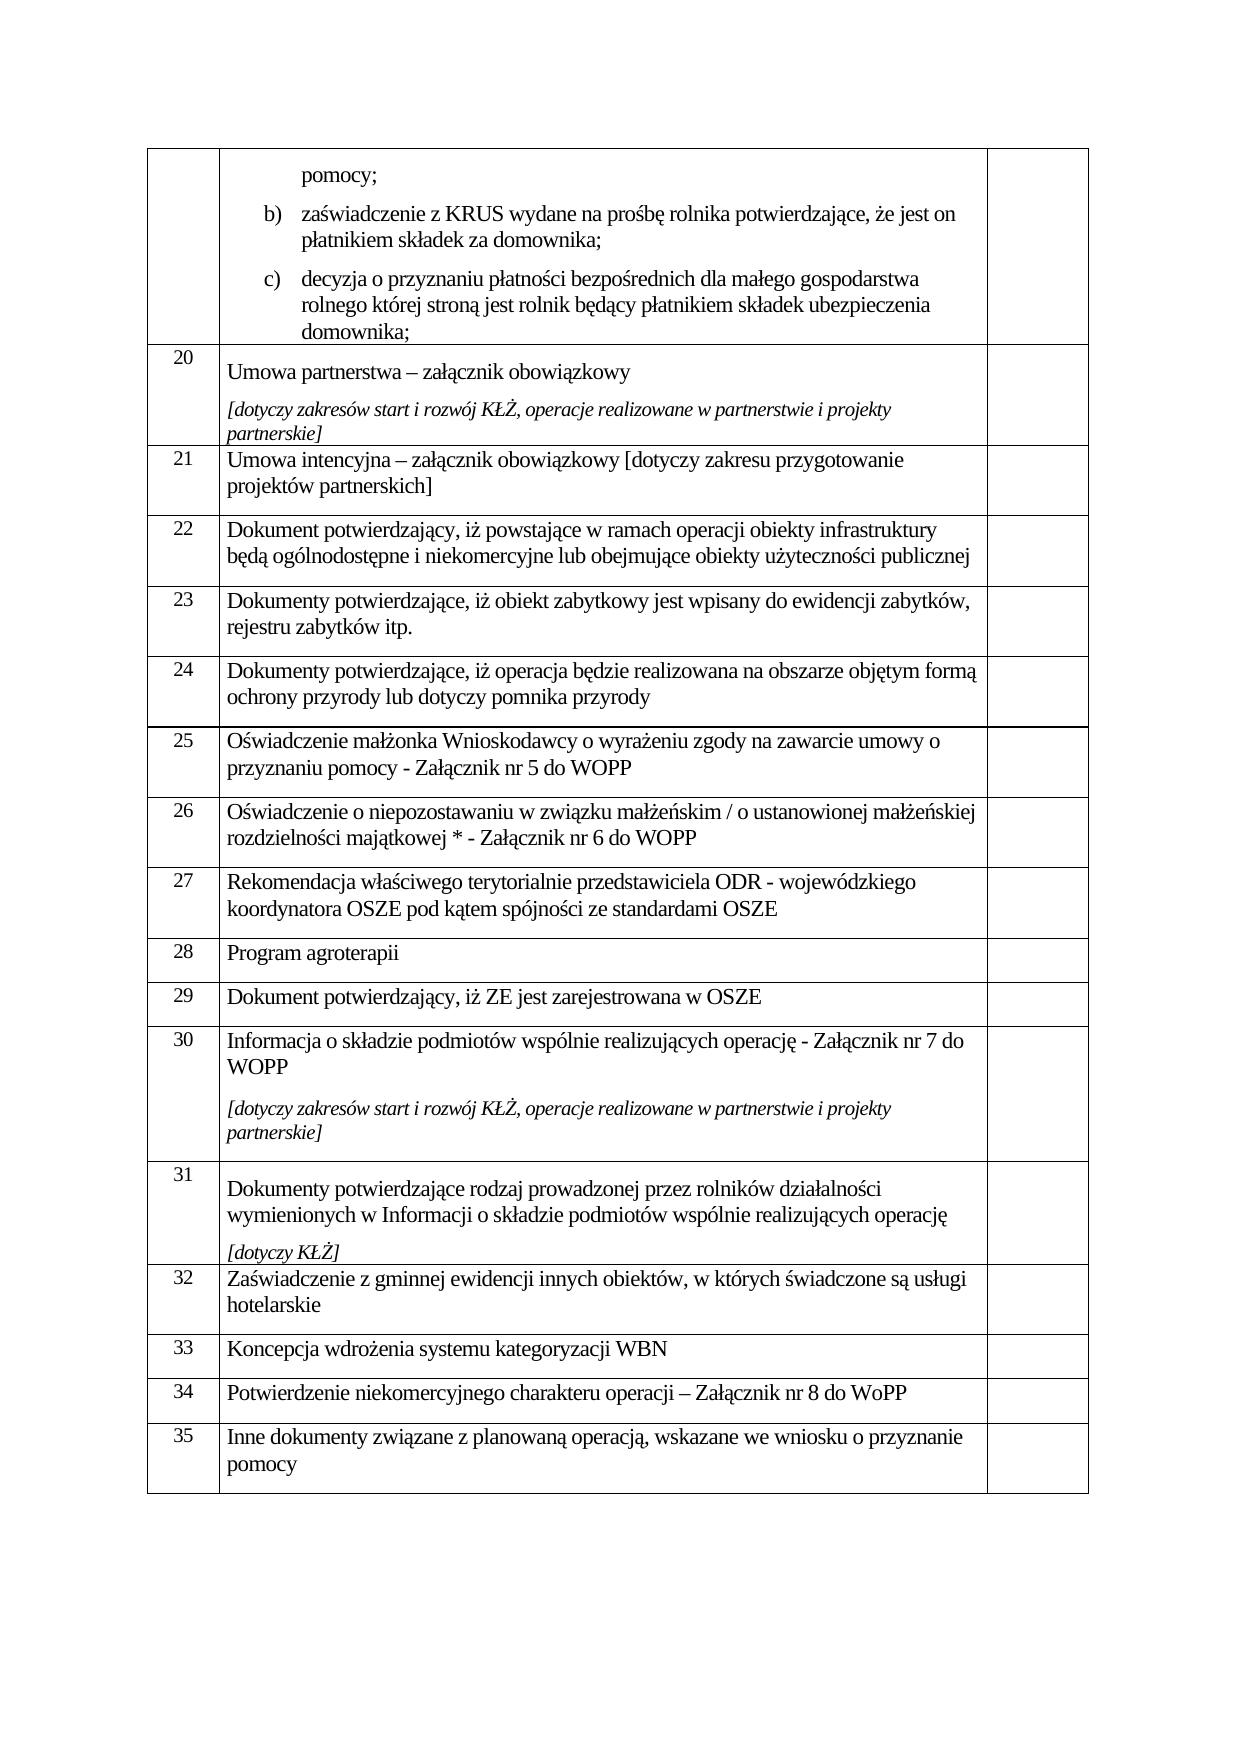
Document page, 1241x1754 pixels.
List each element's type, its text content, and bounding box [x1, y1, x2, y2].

table_cell [988, 1424, 1088, 1493]
table_cell [988, 657, 1088, 726]
table_cell [1089, 867, 1093, 938]
table_cell 30 [148, 1027, 219, 1161]
table_cell Koncepcja wdrożenia systemu kategoryzacji WBN [220, 1335, 987, 1378]
table_cell [988, 587, 1088, 656]
table_cell [1089, 1334, 1093, 1378]
table_cell [988, 345, 1088, 445]
table_cell Zaświadczenie z gminnej ewidencji innych obiektów, w których świadczone są usługi hotelarskie [220, 1265, 987, 1334]
table_cell [988, 798, 1088, 867]
table_cell [988, 446, 1088, 515]
table_cell Potwierdzenie niekomercyjnego charakteru operacji – Załącznik nr 8 do WoPP [220, 1379, 987, 1422]
table_cell 22 [148, 516, 219, 586]
table_cell 20 [148, 345, 219, 445]
table_cell [988, 1379, 1088, 1422]
table_cell [988, 868, 1088, 938]
table_cell [988, 728, 1088, 797]
table_cell [988, 1162, 1088, 1264]
table_cell [988, 1335, 1088, 1378]
table_cell 32 [148, 1265, 219, 1334]
table_cell 33 [148, 1335, 219, 1378]
table_cell 35 [148, 1424, 219, 1493]
table_cell [988, 1265, 1088, 1334]
table_cell 34 [148, 1379, 219, 1422]
table_cell [988, 983, 1088, 1026]
table_cell [1089, 938, 1093, 982]
table_cell 26 [148, 798, 219, 867]
table_cell [988, 1027, 1088, 1161]
table_cell Oświadczenie małżonka Wnioskodawcy o wyrażeniu zgody na zawarcie umowy o przyznaniu pomocy - Załącznik nr 5 do WOPP [220, 728, 987, 797]
table_cell Informacja o składzie podmiotów wspólnie realizujących operację - Załącznik nr 7 do WOPP [dotyczy zakresów start i rozwój KŁŻ, operacje realizowane w partnerstwie i projekty partnerskie] [220, 1027, 987, 1161]
table_cell [1089, 148, 1093, 344]
table_cell [1089, 1264, 1093, 1334]
table_cell 23 [148, 587, 219, 656]
table_cell Dokumenty potwierdzające, że wnioskodawca jest rolnikiem albo małżonkiem rolnika albo domownikiem [dotyczy zakresów start i rozwój GA, ZE, GO]: Weryfikacja małżonka rolnika: odpis skrócony lub zupełny aktu małżeństwa wydawany przez Urząd Stanu Cywilnego albo zaświadczenie z KRUS wydane na prośbę rolnika potwierdzające, że jest on płatnikiem składek za małżonka; decyzja o przyznaniu płatności bezpośrednich dla małego gospodarstwa rolnego, której stroną jest rolnik; Weryfikacja domownika: zaświadczenie z KRUS o podleganiu ubezpieczeniu społecznemu wydane na prośbę domownika, które ważne jest na dzień składania wniosku o przyznanie pomocy; zaświadczenie z KRUS wydane na prośbę rolnika potwierdzające, że jest on płatnikiem składek za domownika; decyzja o przyznaniu płatności bezpośrednich dla małego gospodarstwa rolnego której stroną jest rolnik będący płatnikiem składek ubezpieczenia domownika; [220, 149, 987, 344]
table_cell Dokumenty potwierdzające, iż operacja będzie realizowana na obszarze objętym formą ochrony przyrody lub dotyczy pomnika przyrody [220, 657, 987, 726]
table_cell [1089, 1423, 1093, 1493]
table_cell [1089, 1026, 1093, 1161]
table_cell 27 [148, 868, 219, 938]
table_cell 25 [148, 728, 219, 797]
table_cell Program agroterapii [220, 939, 987, 982]
table_cell Umowa partnerstwa – załącznik obowiązkowy [dotyczy zakresów start i rozwój KŁŻ, operacje realizowane w partnerstwie i projekty partnerskie] [220, 345, 987, 445]
table_cell [1089, 344, 1093, 445]
table_cell Dokumenty potwierdzające, iż obiekt zabytkowy jest wpisany do ewidencji zabytków, rejestru zabytków itp. [220, 587, 987, 656]
table_cell [1089, 445, 1093, 515]
table_cell [988, 516, 1088, 586]
table_cell 21 [148, 446, 219, 515]
table_cell [1089, 1378, 1093, 1422]
table_cell Oświadczenie o niepozostawaniu w związku małżeńskim / o ustanowionej małżeńskiej rozdzielności majątkowej * - Załącznik nr 6 do WOPP [220, 798, 987, 867]
table_cell [1089, 726, 1093, 797]
table_cell [988, 939, 1088, 982]
table_cell 28 [148, 939, 219, 982]
table_cell [1089, 656, 1093, 726]
table_cell [1089, 515, 1093, 586]
table_cell Umowa intencyjna – załącznik obowiązkowy [dotyczy zakresu przygotowanie projektów partnerskich] [220, 446, 987, 515]
table_cell [988, 149, 1088, 344]
table_cell [1089, 586, 1093, 656]
table_cell [1089, 797, 1093, 867]
table_cell [1089, 982, 1093, 1026]
table_cell [1089, 1161, 1093, 1264]
table_cell Dokument potwierdzający, iż powstające w ramach operacji obiekty infrastruktury będą ogólnodostępne i niekomercyjne lub obejmujące obiekty użyteczności publicznej [220, 516, 987, 586]
table_cell Inne dokumenty związane z planowaną operacją, wskazane we wniosku o przyznanie pomocy [220, 1424, 987, 1493]
table_cell [148, 149, 219, 344]
table_cell Rekomendacja właściwego terytorialnie przedstawiciela ODR - wojewódzkiego koordynatora OSZE pod kątem spójności ze standardami OSZE [220, 868, 987, 938]
table_cell Dokument potwierdzający, iż ZE jest zarejestrowana w OSZE [220, 983, 987, 1026]
table_cell 24 [148, 657, 219, 726]
table_cell Dokumenty potwierdzające rodzaj prowadzonej przez rolników działalności wymienionych w Informacji o składzie podmiotów wspólnie realizujących operację [dotyczy KŁŻ] [220, 1162, 987, 1264]
table_cell 31 [148, 1162, 219, 1264]
table_cell 29 [148, 983, 219, 1026]
